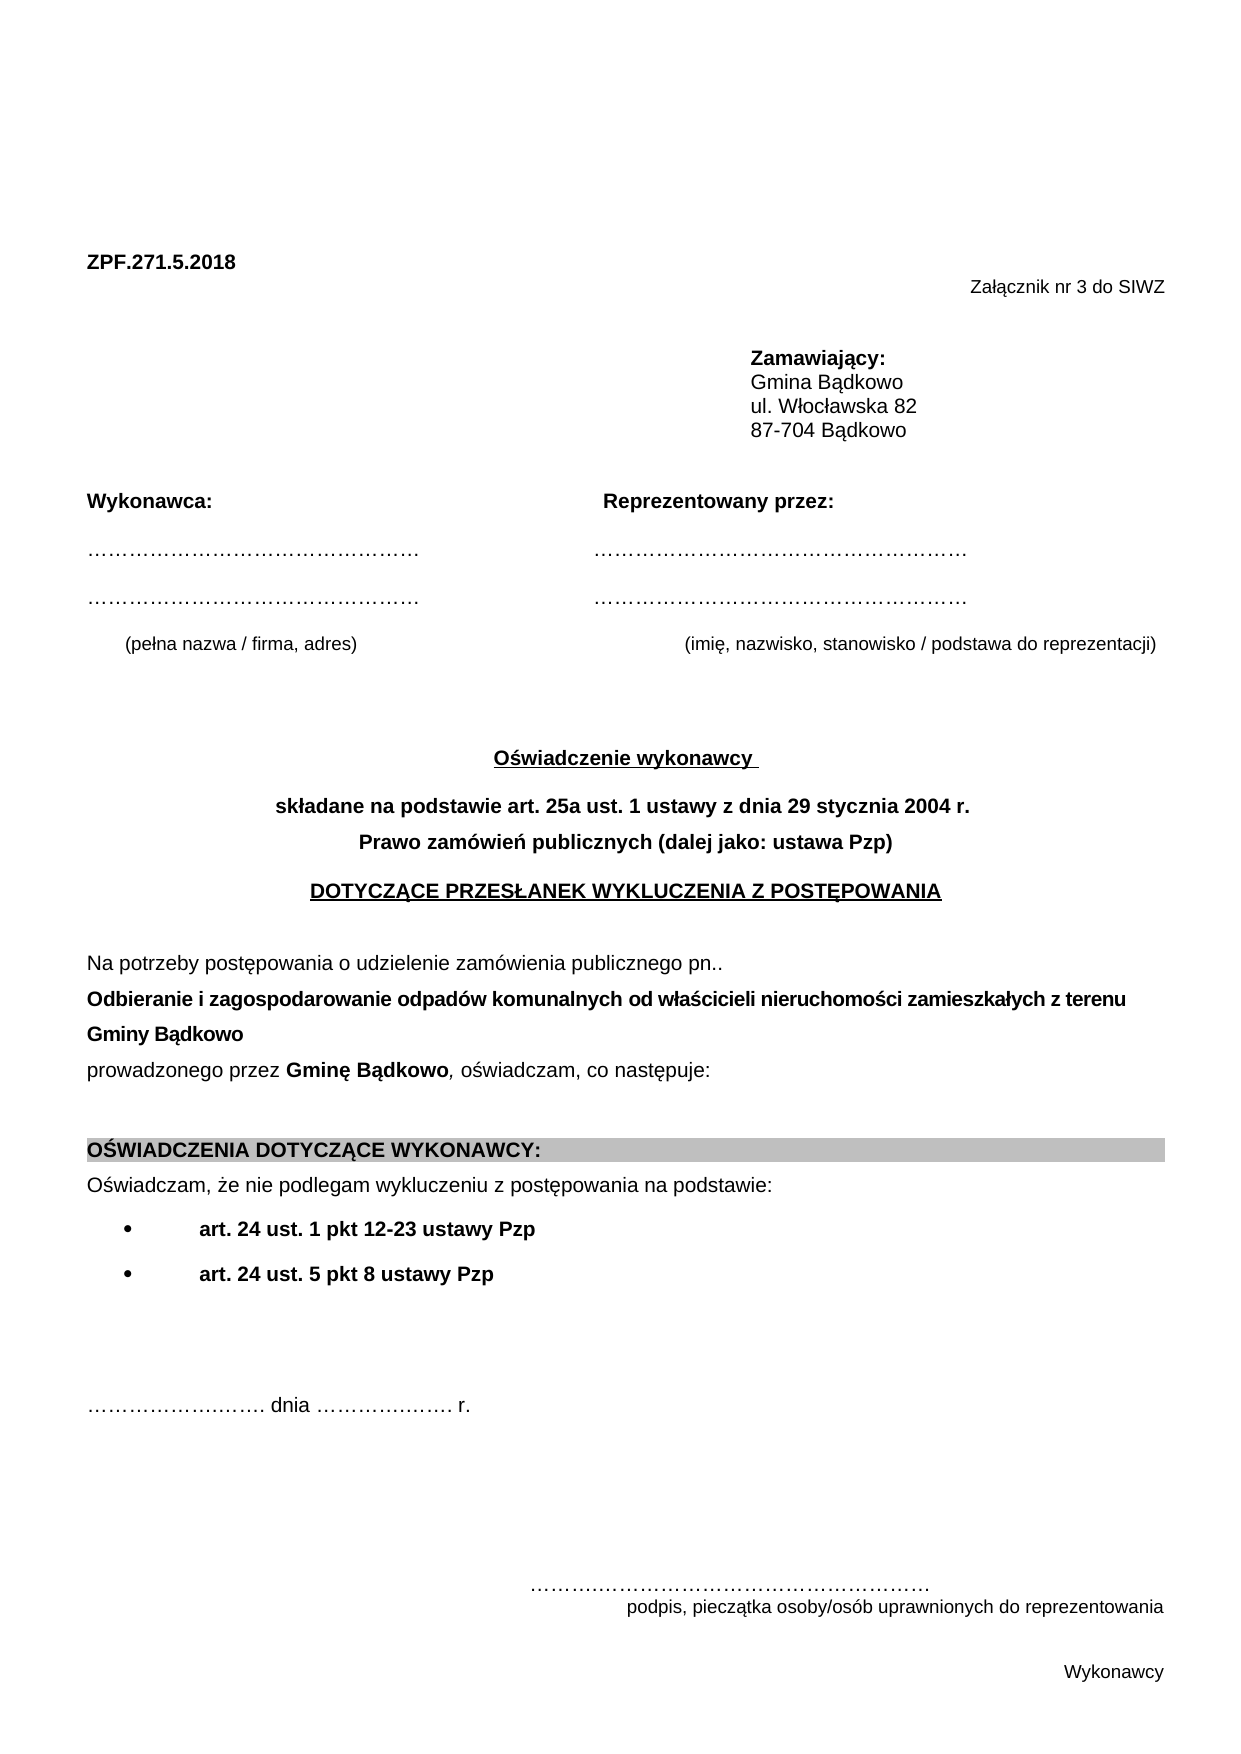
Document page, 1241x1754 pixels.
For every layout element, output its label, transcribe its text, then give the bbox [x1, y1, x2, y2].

text składane na podstawie art. 25a ust. 1 ustawy z dnia 29 stycznia 2004 r. [87, 794, 1165, 818]
text OŚWIADCZENIA DOTYCZĄCE WYKONAWCY: [87, 1138, 1165, 1162]
text Oświadczam, że nie podlegam wykluczeniu z postępowania na podstawie: [87, 1172, 1165, 1196]
text Załącznik nr 3 do SIWZ [87, 274, 1165, 298]
text ………………………………………… ……………………………………………… ………………………………………… ……………………………………………… [87, 537, 1157, 609]
list art. 24 ust. 5 pkt 8 ustawy Pzp [124, 1262, 1165, 1286]
text ……….………………………………………… [87, 1572, 1165, 1596]
text DOTYCZĄCE PRZESŁANEK WYKLUCZENIA Z POSTĘPOWANIA [87, 878, 1165, 902]
text Prawo zamówień publicznych (dalej jako: ustawa Pzp) [87, 830, 1165, 854]
text Oświadczenie wykonawcy [87, 746, 1165, 770]
text Odbieranie i zagospodarowanie odpadów komunalnych od właścicieli nieruchomości zamieszkałych z terenu Gminy Bądkowo prowadzonego przez Gminę Bądkowo, oświadczam, co następuje: [87, 986, 1165, 1124]
text ZPF.271.5.2018 [87, 250, 1165, 274]
list art. 24 ust. 1 pkt 12-23 ustawy Pzp [124, 1217, 1165, 1241]
text (pełna nazwa / firma, adres) (imię, nazwisko, stanowisko / podstawa do reprezentacji) [87, 633, 1157, 698]
text Na potrzeby postępowania o udzielenie zamówienia publicznego pn.. [87, 950, 1165, 974]
text Wykonawca: Reprezentowany przez: [87, 489, 1165, 513]
text podpis, pieczątka osoby/osób uprawnionych do reprezentowania Wykonawcy [87, 1596, 1165, 1682]
text ……………….……. dnia ………….……. r. [87, 1392, 1165, 1416]
text Zamawiający: Gmina Bądkowo ul. Włocławska 82 87-704 Bądkowo [750, 346, 1165, 441]
